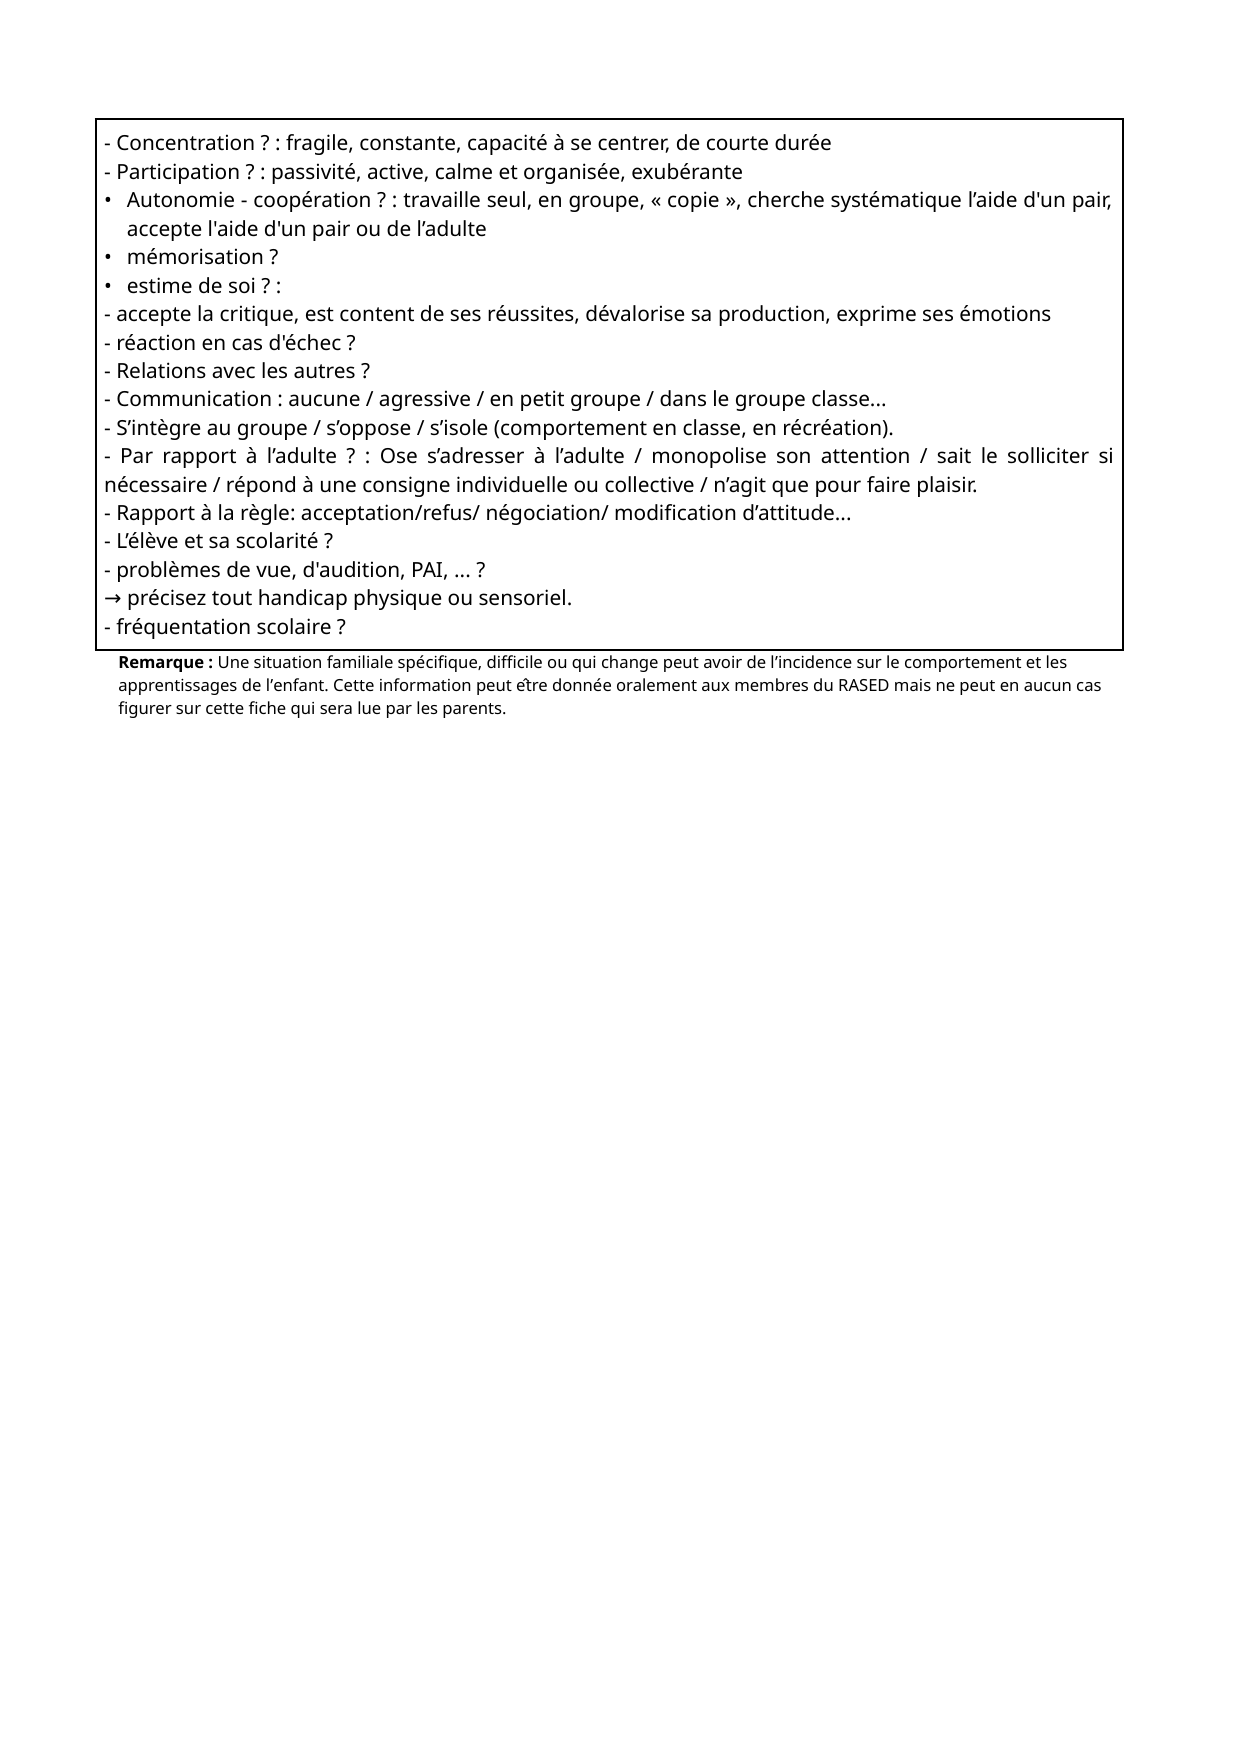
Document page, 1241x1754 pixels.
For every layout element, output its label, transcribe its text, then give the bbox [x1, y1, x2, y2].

text Remarque : Une situation familiale spécifique, difficile ou qui change peut avoir de l’incidence sur le comportement et les apprentissages de l’enfant. Cette information peut être donnée oralement aux membres du RASED mais ne peut en aucun cas figurer sur cette fiche qui sera lue par les parents. [118, 651, 1122, 719]
table_cell - Concentration ? : fragile, constante, capacité à se centrer, de courte durée - Participation ? : passivité, active, calme et organisée, exubérante Autonomie - coopération ? : travaille seul, en groupe, « copie », cherche systématique l’aide d'un pair, accepte l'aide d'un pair ou de l’adulte mémorisation ? estime de soi ? : - accepte la critique, est content de ses réussites, dévalorise sa production, exprime ses émotions - réaction en cas d'échec ? - Relations avec les autres ? - Communication : aucune / agressive / en petit groupe / dans le groupe classe... - S’intègre au groupe / s’oppose / s’isole (comportement en classe, en récréation). - Par rapport à l’adulte ? : Ose s’adresser à l’adulte / monopolise son attention / sait le solliciter si nécessaire / répond à une consigne individuelle ou collective / n’agit que pour faire plaisir. - Rapport à la règle: acceptation/refus/ négociation/ modification d’attitude... - L’élève et sa scolarité ? - problèmes de vue, d'audition, PAI, ... ? → précisez tout handicap physique ou sensoriel. - fréquentation scolaire ? [97, 120, 1122, 649]
